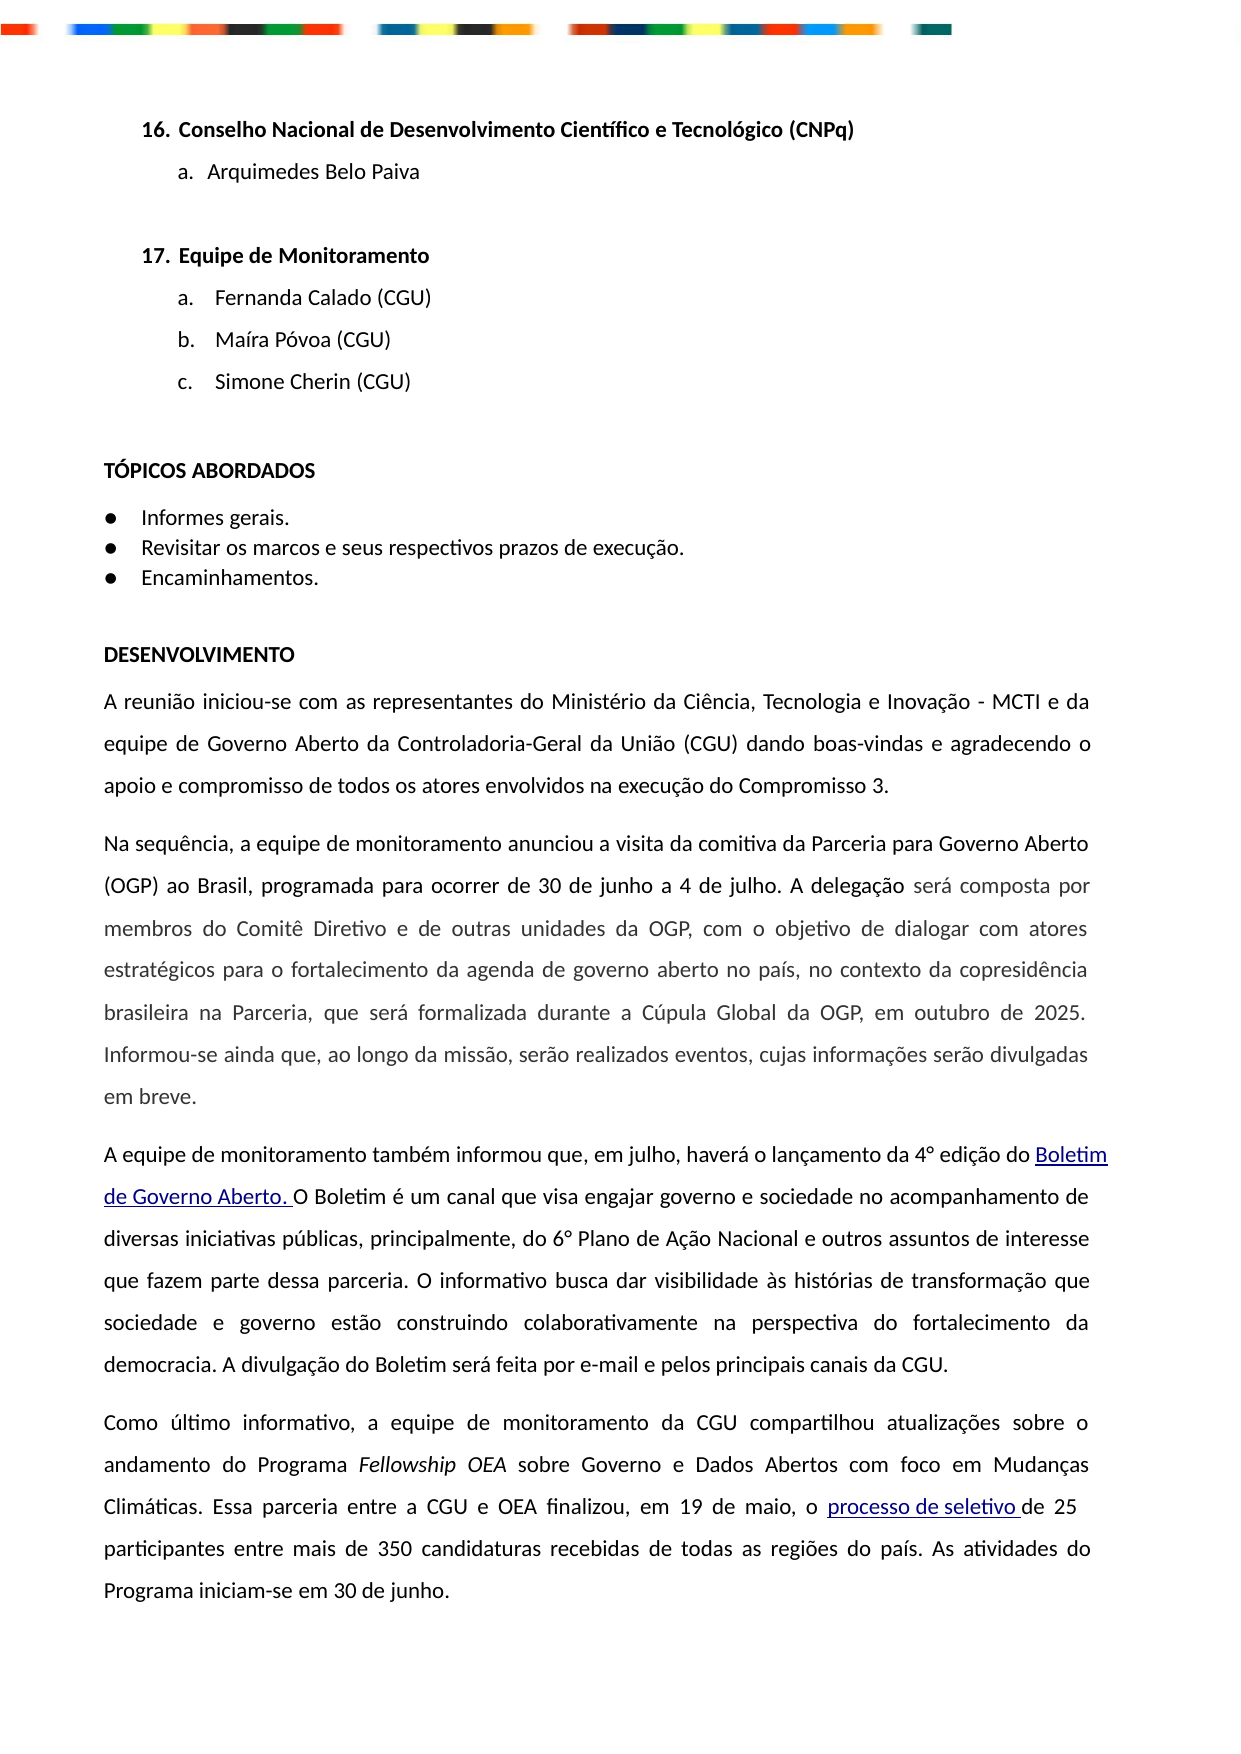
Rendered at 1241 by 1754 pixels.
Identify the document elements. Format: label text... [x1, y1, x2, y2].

text (OGP) ao Brasil, programada para ocorrer de 30 de junho a 4 de julho. A delegação será composta por [103, 871, 1118, 899]
text Climáticas. Essa parceria entre a CGU e OEA finalizou, em 19 de maio, o processo de seletivo de 25 [103, 1492, 1118, 1520]
text andamento do Programa Fellowship OEA sobre Governo e Dados Abertos com foco em Mudanças [103, 1450, 1118, 1478]
text Como último informativo, a equipe de monitoramento da CGU compartilhou atualizações sobre o [103, 1408, 1118, 1436]
text apoio e compromisso de todos os atores envolvidos na execução do Compromisso 3. [103, 771, 1118, 799]
text A reunião iniciou-se com as representantes do Ministério da Ciência, Tecnologia e Inovação - MCTI e da [103, 687, 1118, 715]
text ● [103, 502, 141, 531]
text democracia. A divulgação do Boletim será feita por e-mail e pelos principais canais da CGU. [103, 1350, 1118, 1378]
text de Governo Aberto. O Boletim é um canal que visa engajar governo e sociedade no acompanhamento de [103, 1182, 1118, 1210]
text diversas iniciativas públicas, principalmente, do 6° Plano de Ação Nacional e outros assuntos de interesse [103, 1223, 1118, 1252]
text Informes gerais. [141, 502, 713, 531]
text 1 [141, 115, 153, 143]
text 6. Conselho Nacional de Desenvolvimento Científico e Tecnológico (CNPq) [153, 115, 883, 143]
text sociedade e governo estão construindo colaborativamente na perspectiva do fortalecimento da [103, 1308, 1118, 1336]
text Encaminhamentos. [141, 563, 713, 591]
text brasileira na Parceria, que será formalizada durante a Cúpula Global da OGP, em outubro de 2025. [103, 997, 1118, 1026]
text a. Arquimedes Belo Paiva [177, 157, 446, 185]
text membros do Comitê Diretivo e de outras unidades da OGP, com o objetivo de dialogar com atores [103, 913, 1118, 942]
text DESENVOLVIMENTO [103, 640, 323, 668]
text Revisitar os marcos e seus respectivos prazos de execução. [141, 532, 713, 561]
text em breve. [103, 1082, 1118, 1110]
text Na sequência, a equipe de monitoramento anunciou a visita da comitiva da Parceria para Governo Aberto [103, 829, 1118, 857]
text A equipe de monitoramento também informou que, em julho, haverá o lançamento da 4° edição do Boletim [103, 1140, 1118, 1168]
text 7. Equipe de Monitoramento [153, 241, 457, 269]
text equipe de Governo Aberto da Controladoria-Geral da União (CGU) dando boas-vindas e agradecendo o [103, 729, 1118, 757]
text ● [103, 532, 141, 561]
text a. Fernanda Calado (CGU) [177, 283, 457, 311]
text b. Maíra Póvoa (CGU) [177, 325, 457, 353]
text Programa iniciam-se em 30 de junho. [103, 1576, 1118, 1604]
text ● [103, 563, 141, 591]
text c. Simone Cherin (CGU) [177, 367, 436, 395]
text TÓPICOS ABORDADOS [103, 456, 341, 484]
text 1 [141, 241, 153, 269]
text que fazem parte dessa parceria. O informativo busca dar visibilidade às histórias de transformação que [103, 1266, 1118, 1294]
text Informou-se ainda que, ao longo da missão, serão realizados eventos, cujas informações serão divulgadas [103, 1039, 1118, 1068]
text participantes entre mais de 350 candidaturas recebidas de todas as regiões do país. As atividades do [103, 1534, 1118, 1562]
text estratégicos para o fortalecimento da agenda de governo aberto no país, no contexto da copresidência [103, 955, 1118, 983]
